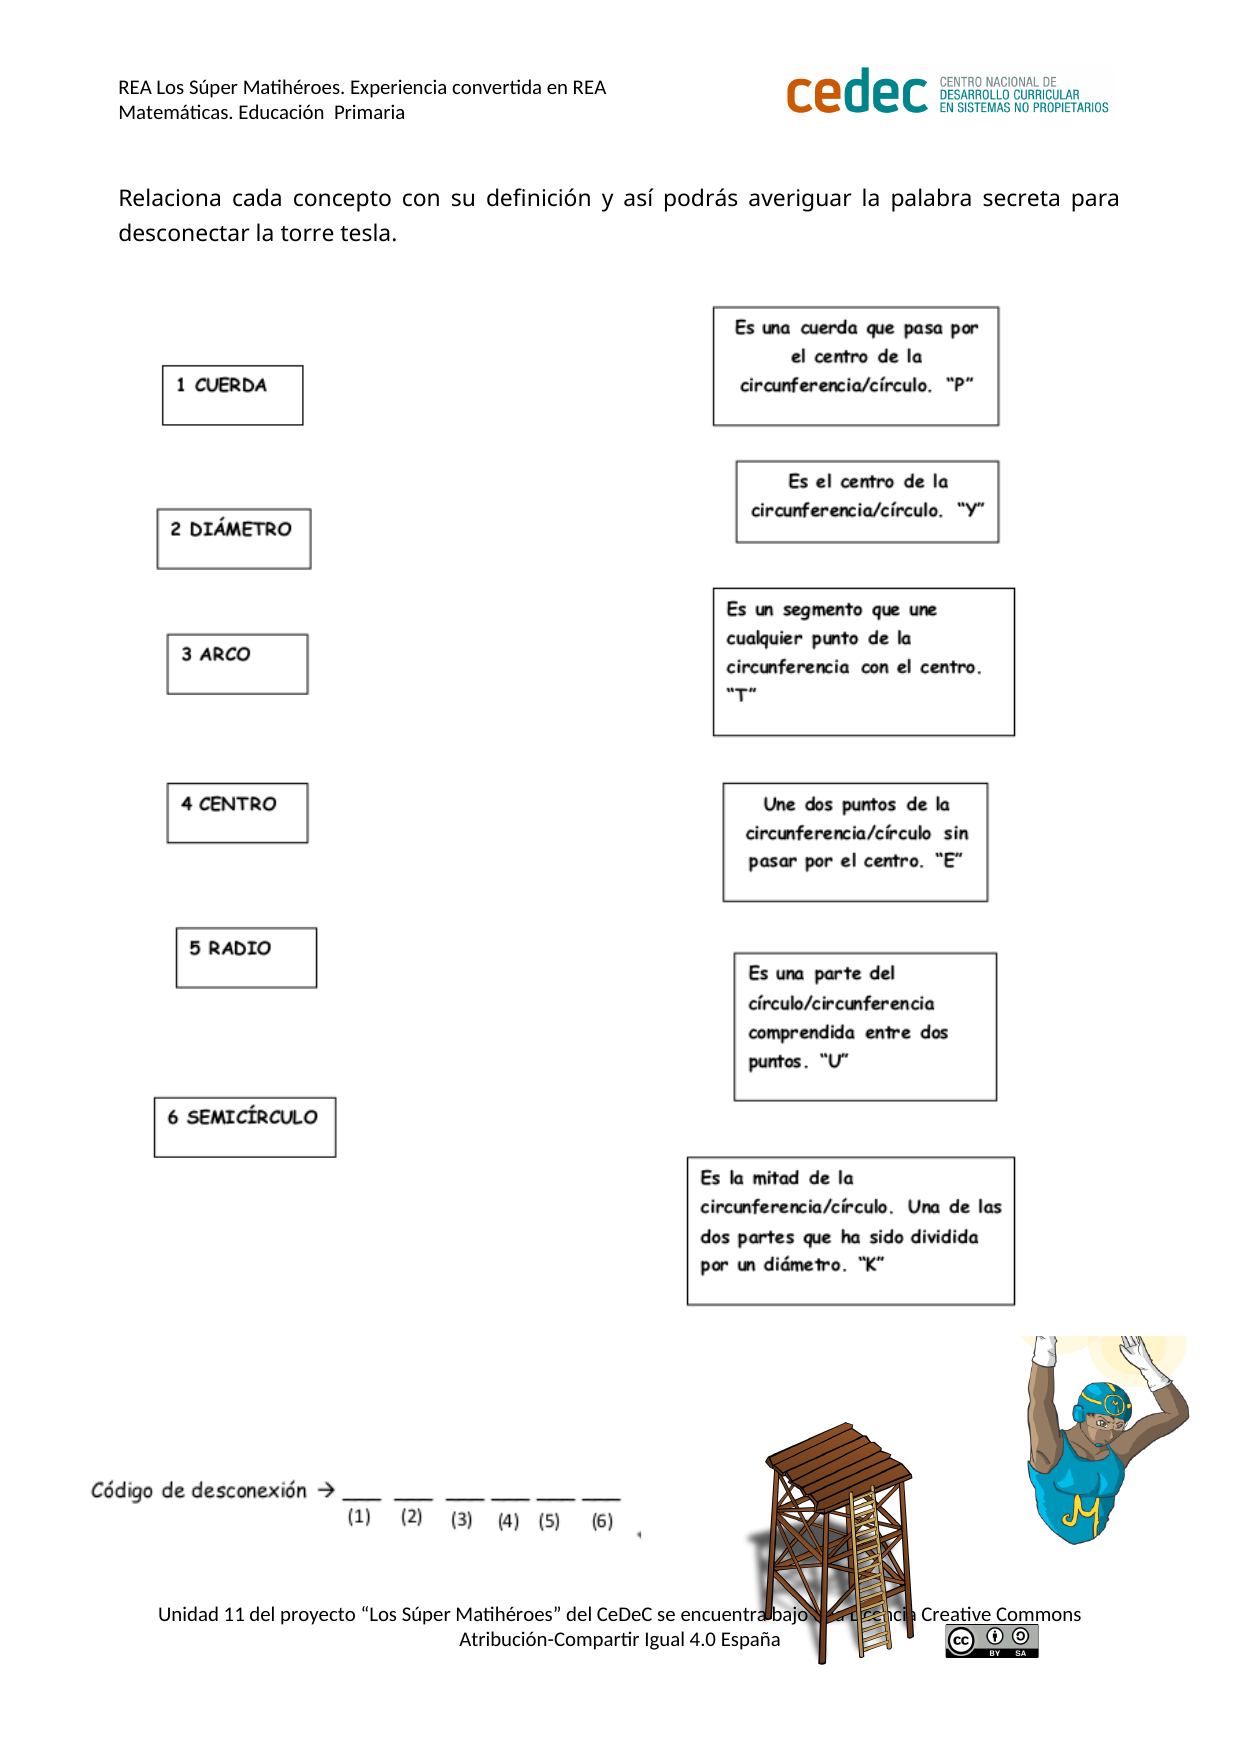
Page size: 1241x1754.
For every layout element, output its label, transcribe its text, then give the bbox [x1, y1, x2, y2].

picture [74, 1455, 642, 1548]
picture [143, 298, 1025, 1316]
text Relaciona cada concepto con su definición y así podrás averiguar la palabra secreta para desconectar la torre tesla. [118, 181, 1122, 249]
picture [945, 1624, 1039, 1658]
picture [785, 66, 1116, 121]
picture [1002, 1336, 1206, 1622]
picture [740, 1422, 919, 1667]
